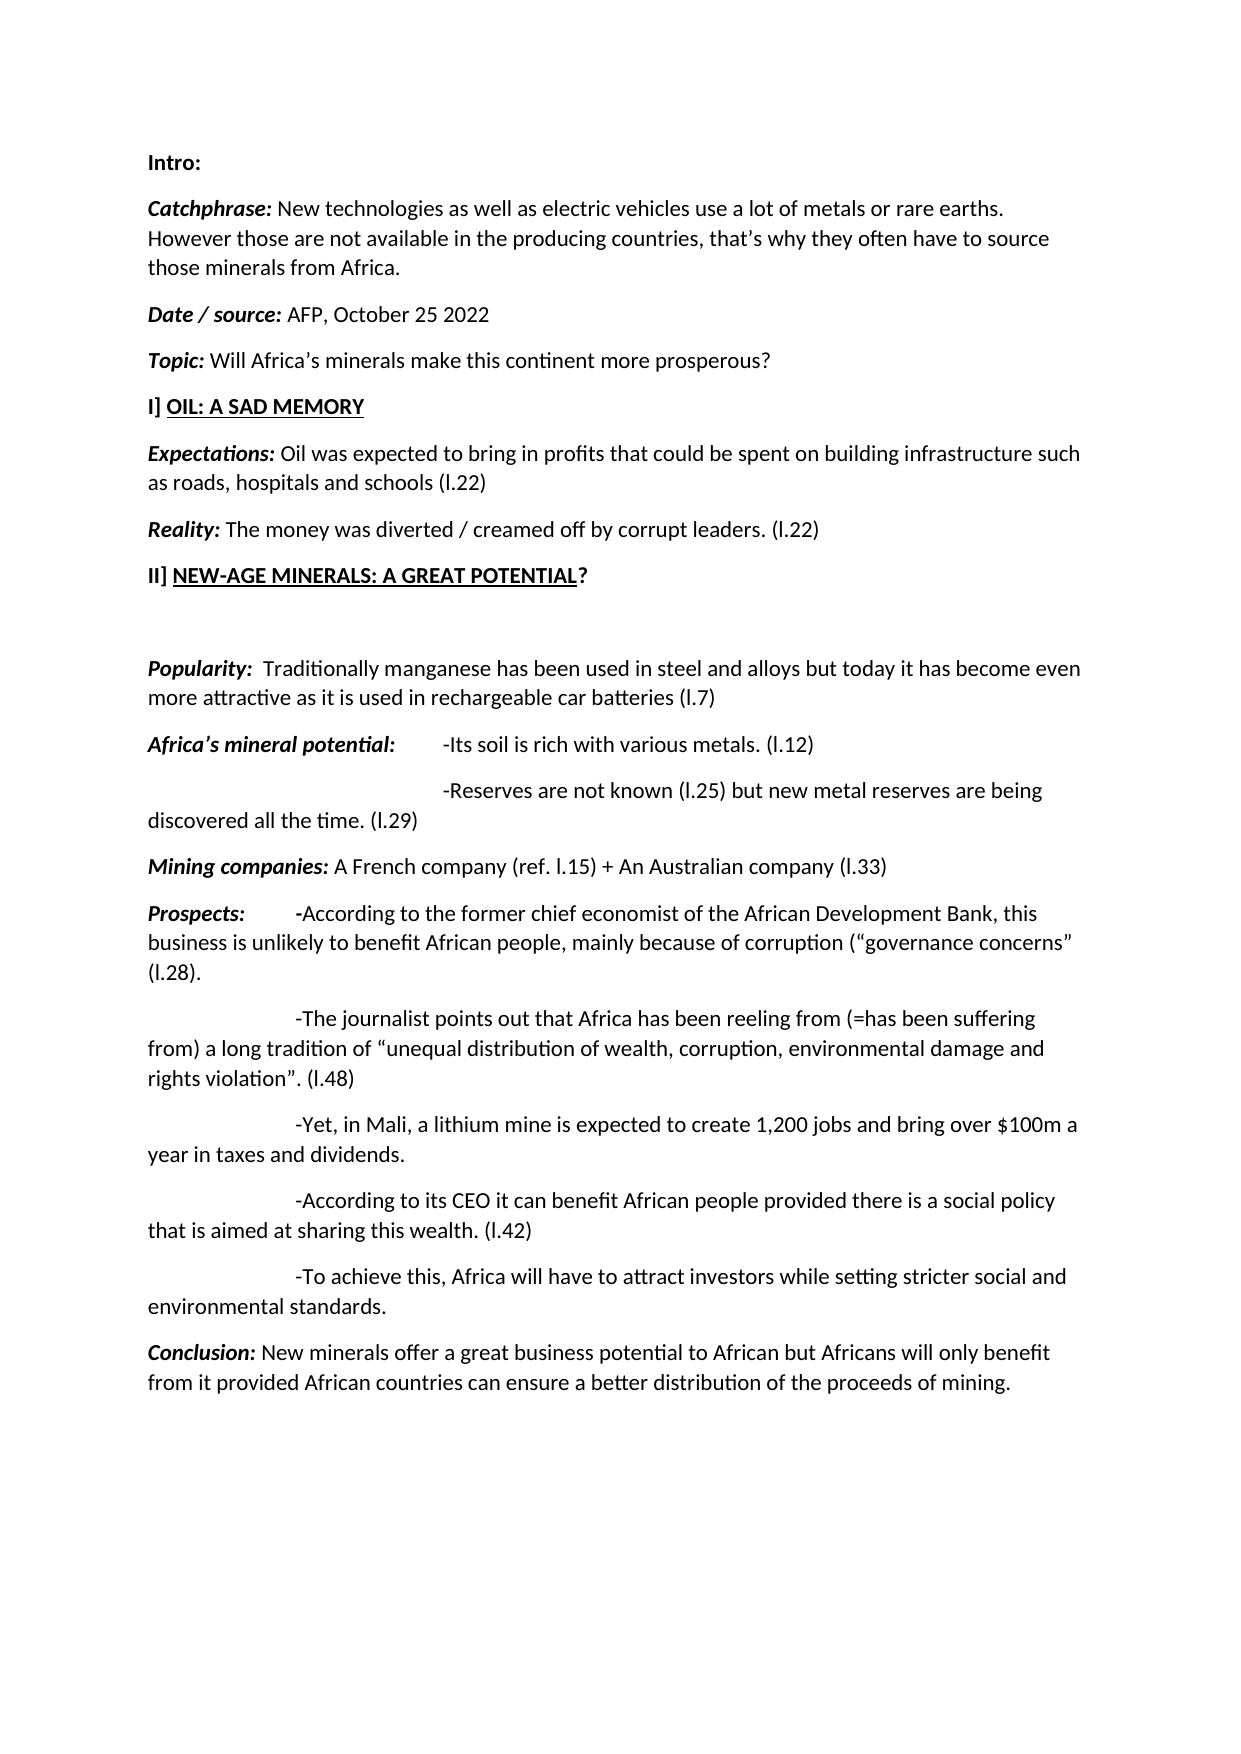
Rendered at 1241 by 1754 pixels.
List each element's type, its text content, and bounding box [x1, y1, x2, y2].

text I] OIL: A SAD MEMORY [148, 392, 1093, 420]
text Popularity: Traditionally manganese has been used in steel and alloys but today it has become even more attractive as it is used in rechargeable car batteries (l.7) [148, 654, 1093, 712]
text -According to its CEO it can benefit African people provided there is a social policy that is aimed at sharing this wealth. (l.42) [148, 1186, 1093, 1244]
text Date / source: AFP, October 25 2022 [148, 300, 1093, 328]
text Mining companies: A French company (ref. l.15) + An Australian company (l.33) [148, 852, 1093, 880]
text Intro: [148, 148, 1093, 176]
text -Yet, in Mali, a lithium mine is expected to create 1,200 jobs and bring over $100m a year in taxes and dividends. [148, 1110, 1093, 1168]
text Catchphrase: New technologies as well as electric vehicles use a lot of metals or rare earths. However those are not available in the producing countries, that’s why they often have to source those minerals from Africa. [148, 194, 1093, 281]
text Expectations: Oil was expected to bring in profits that could be spent on building infrastructure such as roads, hospitals and schools (l.22) [148, 439, 1093, 496]
text Reality: The money was diverted / creamed off by corrupt leaders. (l.22) [148, 515, 1093, 543]
text -To achieve this, Africa will have to attract investors while setting stricter social and environmental standards. [148, 1262, 1093, 1320]
text Africa’s mineral potential: -Its soil is rich with various metals. (l.12) [148, 730, 1093, 758]
text II] NEW-AGE MINERALS: A GREAT POTENTIAL? [148, 561, 1093, 589]
text -Reserves are not known (l.25) but new metal reserves are being discovered all the time. (l.29) [148, 776, 1093, 834]
text Conclusion: New minerals offer a great business potential to African but Africans will only benefit from it provided African countries can ensure a better distribution of the proceeds of mining. [148, 1338, 1093, 1396]
text Prospects: -According to the former chief economist of the African Development Bank, this business is unlikely to benefit African people, mainly because of corruption (“governance concerns” (l.28). [148, 899, 1093, 986]
text Topic: Will Africa’s minerals make this continent more prosperous? [148, 346, 1093, 374]
text -The journalist points out that Africa has been reeling from (=has been suffering from) a long tradition of “unequal distribution of wealth, corruption, environmental damage and rights violation”. (l.48) [148, 1004, 1093, 1092]
